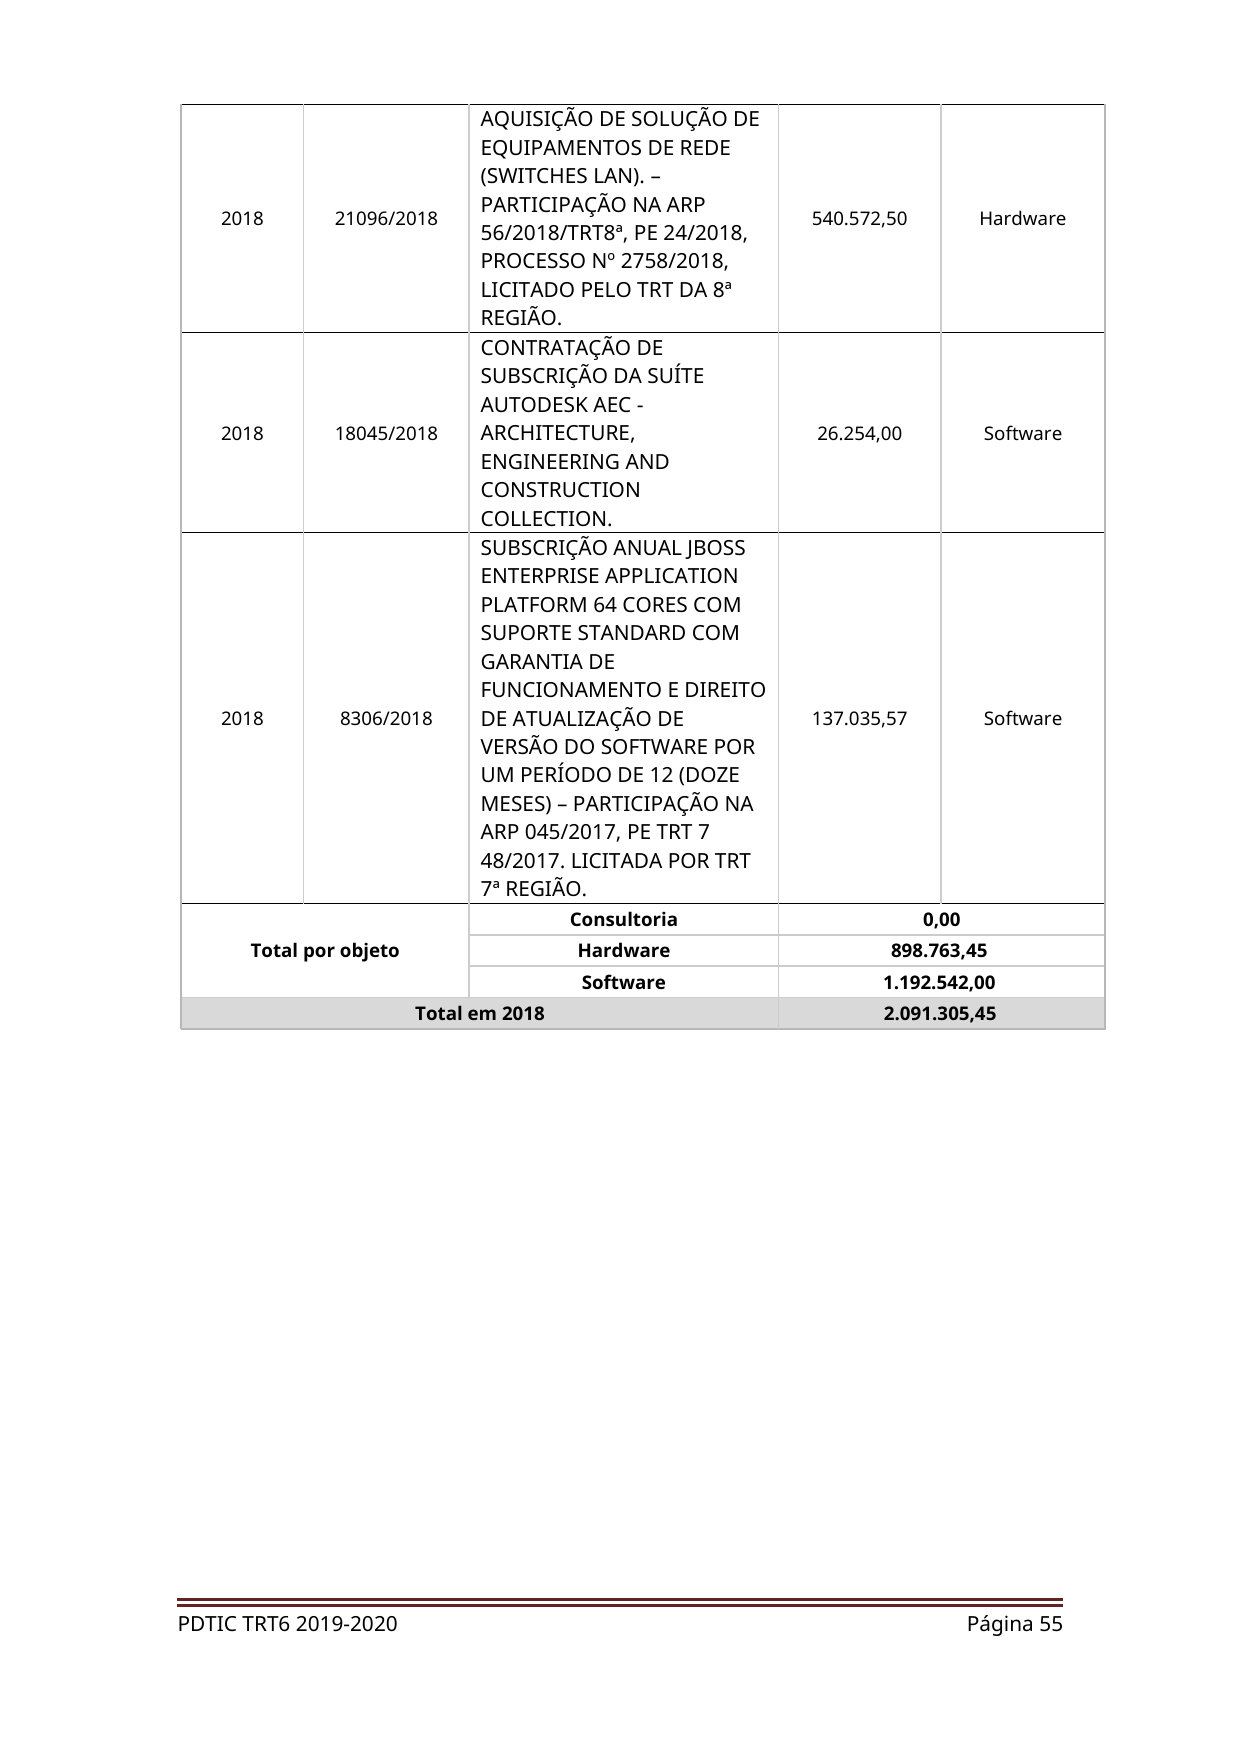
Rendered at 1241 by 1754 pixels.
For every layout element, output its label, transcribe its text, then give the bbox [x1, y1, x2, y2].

table_cell Total por objeto [182, 904, 468, 997]
table_cell 137.035,57 [779, 533, 940, 903]
table_cell 8306/2018 [304, 533, 468, 903]
table_cell 26.254,00 [779, 333, 940, 532]
table_cell Software [942, 333, 1104, 532]
table_cell Consultoria [470, 904, 778, 934]
table_cell 21096/2018 [304, 105, 468, 332]
table_cell Software [942, 533, 1104, 903]
table_cell 2.091.305,45 [779, 998, 1104, 1028]
table_cell SUBSCRIÇÃO ANUAL JBOSS ENTERPRISE APPLICATION PLATFORM 64 CORES COM SUPORTE STANDARD COM GARANTIA DE FUNCIONAMENTO E DIREITO DE ATUALIZAÇÃO DE VERSÃO DO SOFTWARE POR UM PERÍODO DE 12 (DOZE MESES) – PARTICIPAÇÃO NA ARP 045/2017, PE TRT 7 48/2017. LICITADA POR TRT 7ª REGIÃO. [470, 533, 778, 903]
table_cell 2018 [182, 105, 303, 332]
table_cell 540.572,50 [779, 105, 940, 332]
table_cell Total em 2018 [182, 998, 778, 1028]
table_cell 0,00 [779, 904, 1104, 934]
table_cell 2018 [182, 533, 303, 903]
table_cell AQUISIÇÃO DE SOLUÇÃO DE EQUIPAMENTOS DE REDE (SWITCHES LAN). – PARTICIPAÇÃO NA ARP 56/2018/TRT8ª, PE 24/2018, PROCESSO Nº 2758/2018, LICITADO PELO TRT DA 8ª REGIÃO. [470, 105, 778, 332]
table_cell CONTRATAÇÃO DE SUBSCRIÇÃO DA SUÍTE AUTODESK AEC - ARCHITECTURE, ENGINEERING AND CONSTRUCTION COLLECTION. [470, 333, 778, 532]
table_cell Software [470, 967, 778, 997]
table_cell Hardware [942, 105, 1104, 332]
table_cell 898.763,45 [779, 936, 1104, 965]
table_cell Hardware [470, 936, 778, 965]
table_cell 2018 [182, 333, 303, 532]
table_cell 18045/2018 [304, 333, 468, 532]
table_cell 1.192.542,00 [779, 967, 1104, 997]
